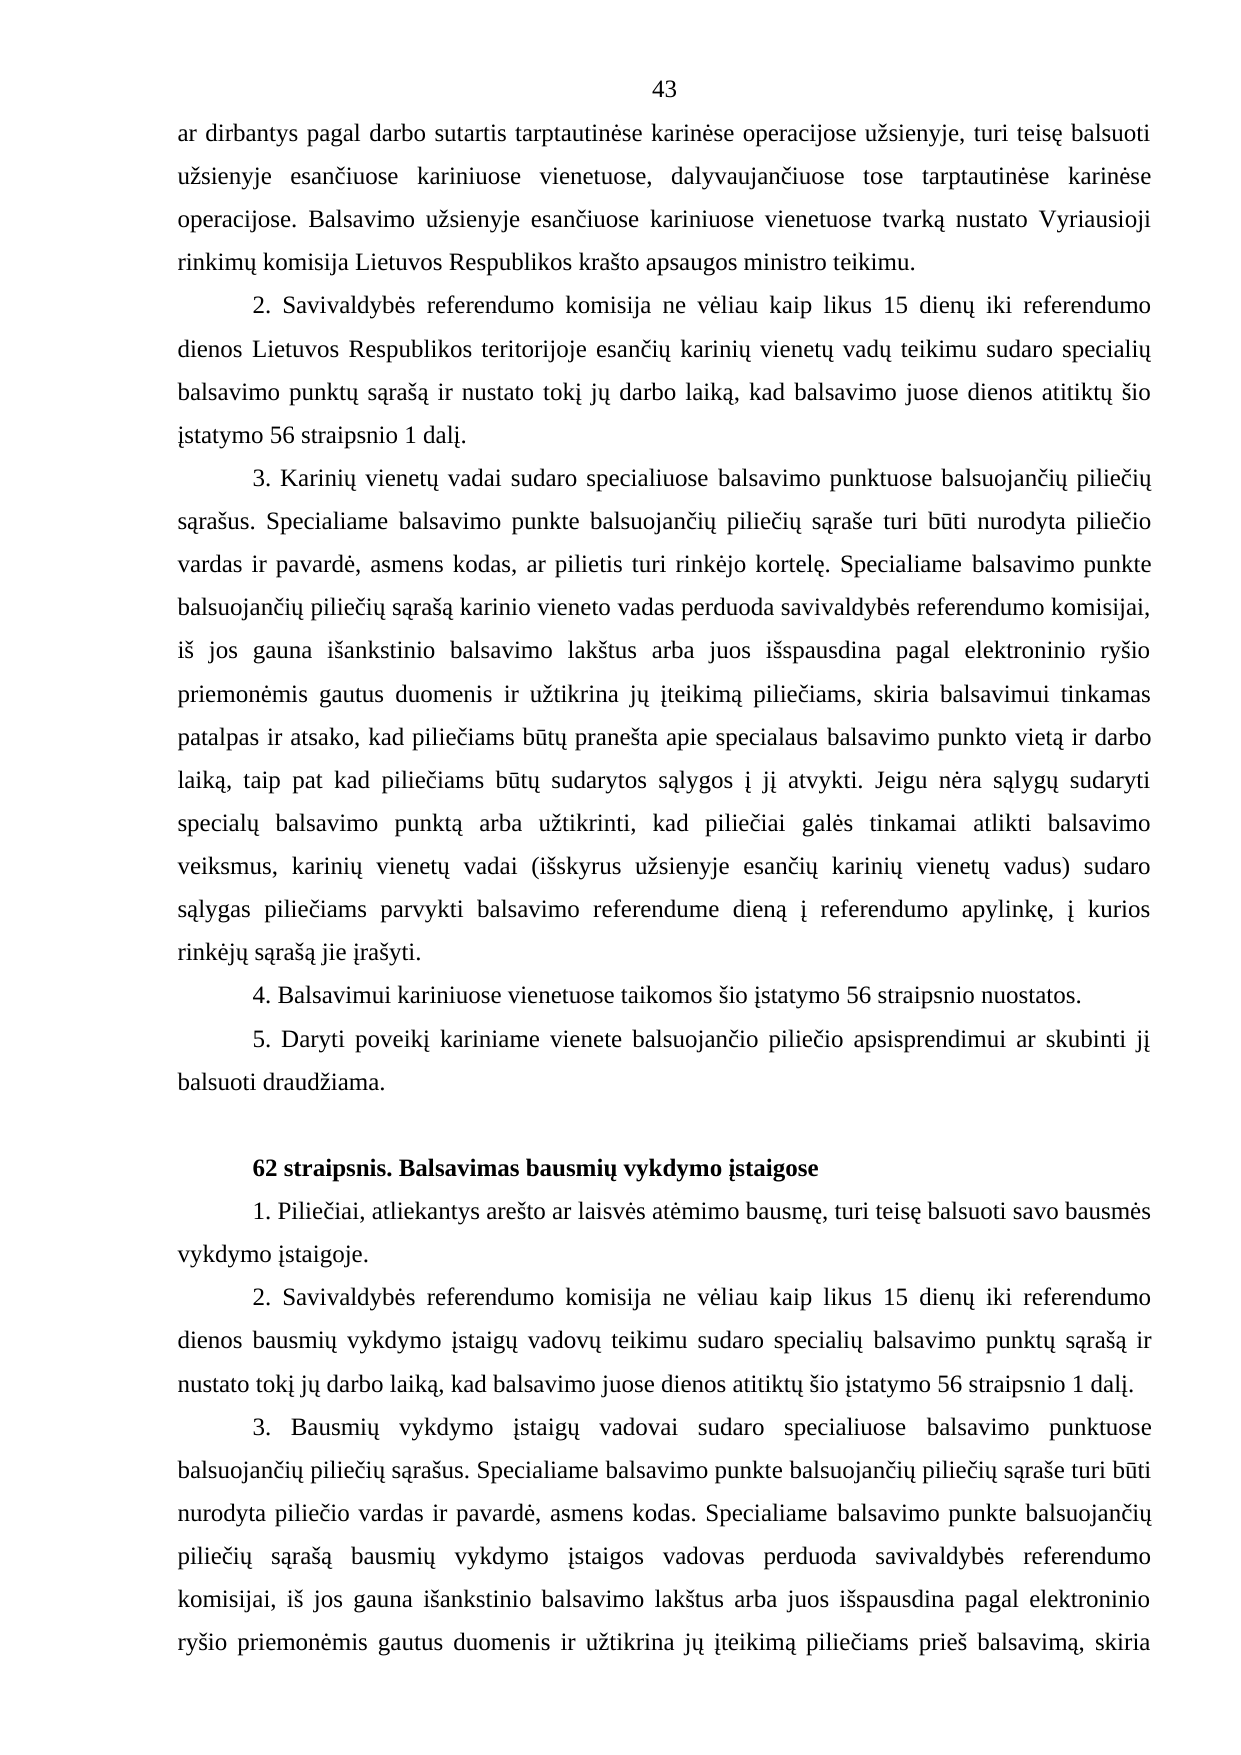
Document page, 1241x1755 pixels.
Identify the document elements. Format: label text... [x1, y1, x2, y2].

text 4. Balsavimui kariniuose vienetuose taikomos šio įstatymo 56 straipsnio nuostatos. [177, 981, 1152, 1009]
text 2. Savivaldybės referendumo komisija ne vėliau kaip likus 15 dienų iki referendumo dienos Lietuvos Respublikos teritorijoje esančių karinių vienetų vadų teikimu sudaro specialių balsavimo punktų sąrašą ir nustato tokį jų darbo laiką, kad balsavimo juose dienos atitiktų šio įstatymo 56 straipsnio 1 dalį. [177, 291, 1152, 449]
text 3. Karinių vienetų vadai sudaro specialiuose balsavimo punktuose balsuojančių piliečių sąrašus. Specialiame balsavimo punkte balsuojančių piliečių sąraše turi būti nurodyta piliečio vardas ir pavardė, asmens kodas, ar pilietis turi rinkėjo kortelę. Specialiame balsavimo punkte balsuojančių piliečių sąrašą karinio vieneto vadas perduoda savivaldybės referendumo komisijai, iš jos gauna išankstinio balsavimo lakštus arba juos išspausdina pagal elektroninio ryšio priemonėmis gautus duomenis ir užtikrina jų įteikimą piliečiams, skiria balsavimui tinkamas patalpas ir atsako, kad piliečiams būtų pranešta apie specialaus balsavimo punkto vietą ir darbo laiką, taip pat kad piliečiams būtų sudarytos sąlygos į jį atvykti. Jeigu nėra sąlygų sudaryti specialų balsavimo punktą arba užtikrinti, kad piliečiai galės tinkamai atlikti balsavimo veiksmus, karinių vienetų vadai (išskyrus užsienyje esančių karinių vienetų vadus) sudaro sąlygas piliečiams parvykti balsavimo referendume dieną į referendumo apylinkę, į kurios rinkėjų sąrašą jie įrašyti. [177, 463, 1152, 966]
text 2. Savivaldybės referendumo komisija ne vėliau kaip likus 15 dienų iki referendumo dienos bausmių vykdymo įstaigų vadovų teikimu sudaro specialių balsavimo punktų sąrašą ir nustato tokį jų darbo laiką, kad balsavimo juose dienos atitiktų šio įstatymo 56 straipsnio 1 dalį. [177, 1282, 1152, 1397]
text 62 straipsnis. Balsavimas bausmių vykdymo įstaigose [177, 1153, 1152, 1182]
text 5. Daryti poveikį kariniame vienete balsuojančio piliečio apsisprendimui ar skubinti jį balsuoti draudžiama. [177, 1024, 1152, 1096]
text 1. Piliečiai, atliekantys arešto ar laisvės atėmimo bausmę, turi teisę balsuoti savo bausmės vykdymo įstaigoje. [177, 1196, 1152, 1268]
text ar dirbantys pagal darbo sutartis tarptautinėse karinėse operacijose užsienyje, turi teisę balsuoti užsienyje esančiuose kariniuose vienetuose, dalyvaujančiuose tose tarptautinėse karinėse operacijose. Balsavimo užsienyje esančiuose kariniuose vienetuose tvarką nustato Vyriausioji rinkimų komisija Lietuvos Respublikos krašto apsaugos ministro teikimu. [177, 118, 1152, 276]
text 3. Bausmių vykdymo įstaigų vadovai sudaro specialiuose balsavimo punktuose balsuojančių piliečių sąrašus. Specialiame balsavimo punkte balsuojančių piliečių sąraše turi būti nurodyta piliečio vardas ir pavardė, asmens kodas. Specialiame balsavimo punkte balsuojančių piliečių sąrašą bausmių vykdymo įstaigos vadovas perduoda savivaldybės referendumo komisijai, iš jos gauna išankstinio balsavimo lakštus arba juos išspausdina pagal elektroninio ryšio priemonėmis gautus duomenis ir užtikrina jų įteikimą piliečiams prieš balsavimą, skiria [177, 1412, 1152, 1656]
